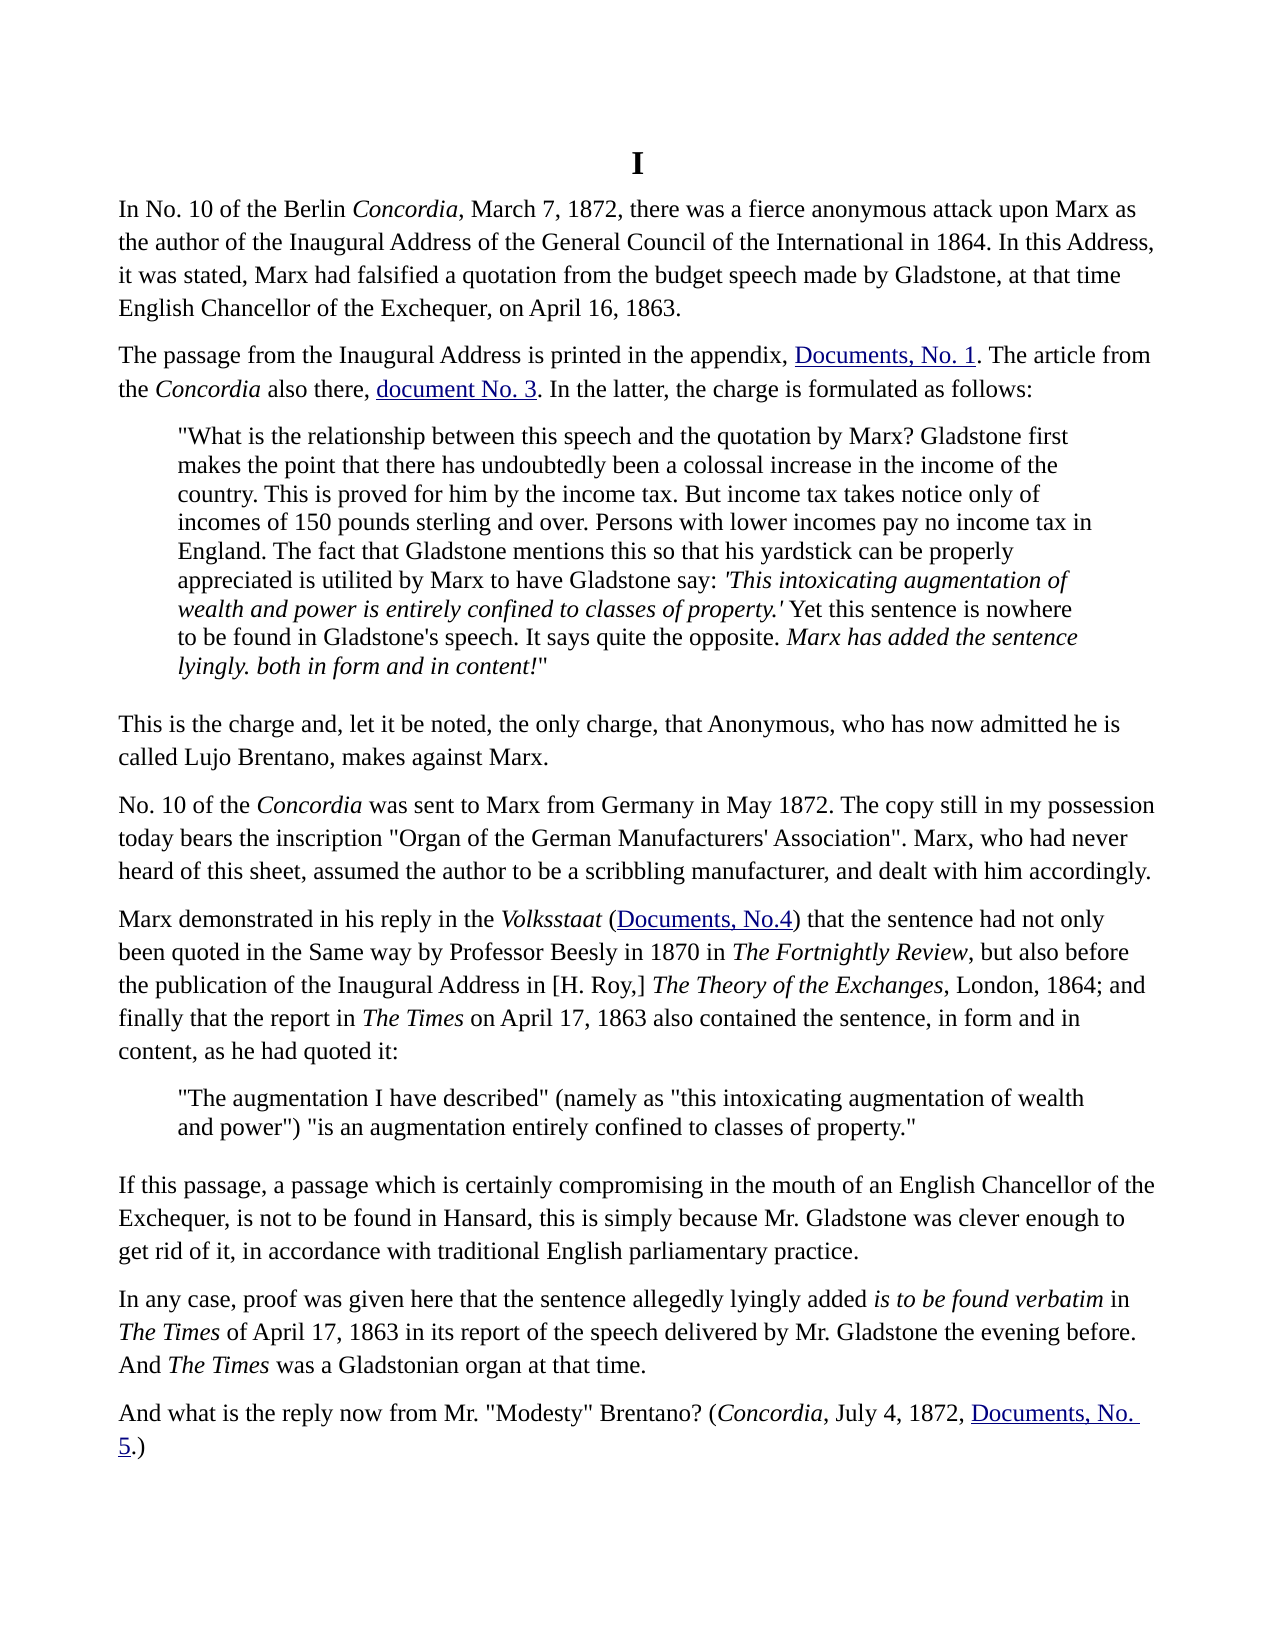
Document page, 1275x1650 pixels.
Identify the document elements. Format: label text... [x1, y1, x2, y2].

text The passage from the Inaugural Address is printed in the appendix, Documents, No. 1. The article from the Concordia also there, document No. 3. In the latter, the charge is formulated as follows: [118, 341, 1157, 402]
text And what is the reply now from Mr. "Modesty" Brentano? (Concordia, July 4, 1872, Documents, No. 5.) [118, 1398, 1157, 1459]
text No. 10 of the Concordia was sent to Marx from Germany in May 1872. The copy still in my possession today bears the inscription "Organ of the German Manufacturers' Association". Marx, who had never heard of this sheet, assumed the author to be a scribbling manufacturer, and dealt with him accordingly. [118, 790, 1157, 885]
text "The augmentation I have described" (namely as "this intoxicating augmentation of wealth and power") "is an augmentation entirely confined to classes of property." [177, 1083, 1098, 1141]
text In any case, proof was given here that the sentence allegedly lyingly added is to be found verbatim in The Times of April 17, 1863 in its report of the speech delivered by Mr. Gladstone the evening before. And The Times was a Gladstonian organ at that time. [118, 1284, 1157, 1379]
subtitle I [118, 143, 1157, 181]
text If this passage, a passage which is certainly compromising in the mouth of an English Chancellor of the Exchequer, is not to be found in Hansard, this is simply because Mr. Gladstone was clever enough to get rid of it, in accordance with traditional English parliamentary practice. [118, 1170, 1157, 1265]
text In No. 10 of the Berlin Concordia, March 7, 1872, there was a fierce anonymous attack upon Marx as the author of the Inaugural Address of the General Council of the International in 1864. In this Address, it was stated, Marx had falsified a quotation from the budget speech made by Gladstone, at that time English Chancellor of the Exchequer, on April 16, 1863. [118, 194, 1157, 322]
text Marx demonstrated in his reply in the Volksstaat (Documents, No.4) that the sentence had not only been quoted in the Same way by Professor Beesly in 1870 in The Fortnightly Review, but also before the publication of the Inaugural Address in [H. Roy,] The Theory of the Exchanges, London, 1864; and finally that the report in The Times on April 17, 1863 also contained the sentence, in form and in content, as he had quoted it: [118, 904, 1157, 1064]
text "What is the relationship between this speech and the quotation by Marx? Gladstone first makes the point that there has undoubtedly been a colossal increase in the income of the country. This is proved for him by the income tax. But income tax takes notice only of incomes of 150 pounds sterling and over. Persons with lower incomes pay no income tax in England. The fact that Gladstone mentions this so that his yardstick can be properly appreciated is utilited by Marx to have Gladstone say: 'This intoxicating augmentation of wealth and power is entirely confined to classes of property.' Yet this sentence is nowhere to be found in Gladstone's speech. It says quite the opposite. Marx has added the sentence lyingly. both in form and in content!" [177, 421, 1098, 680]
text This is the charge and, let it be noted, the only charge, that Anonymous, who has now admitted he is called Lujo Brentano, makes against Marx. [118, 709, 1157, 771]
